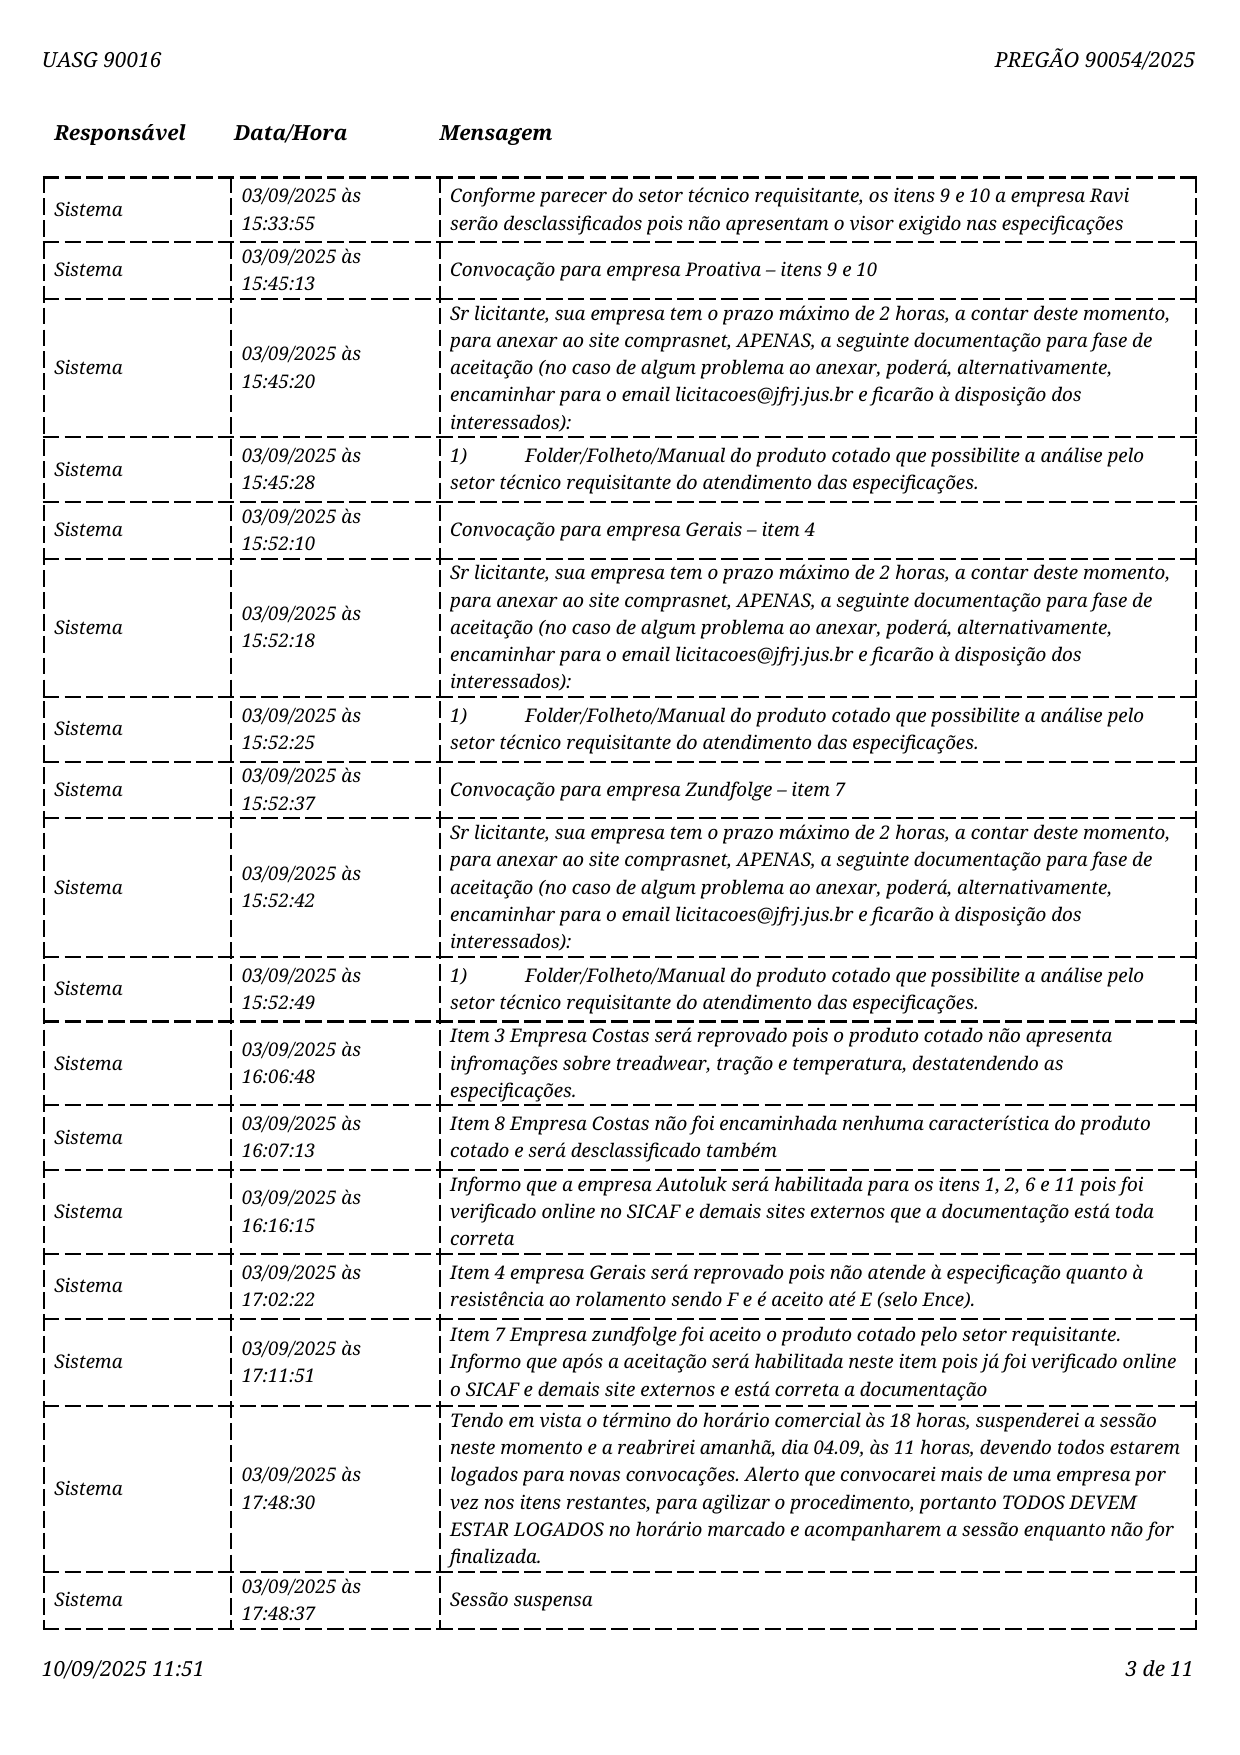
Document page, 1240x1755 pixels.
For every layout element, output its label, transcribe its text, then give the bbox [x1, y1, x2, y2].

table_cell 03/09/2025 às 15:45:13 [231, 241, 439, 298]
table_cell Sr licitante, sua empresa tem o prazo máximo de 2 horas, a contar deste momento, para anexar ao site comprasnet, APENAS, a seguinte documentação para fase de aceitação (no caso de algum problema ao anexar, poderá, alternativamente, encaminhar para o email licitacoes@jfrj.jus.br e ficarão à disposição dos interessados): [440, 558, 1196, 696]
table_cell Sistema [44, 1405, 231, 1571]
table_cell Item 3 Empresa Costas será reprovado pois o produto cotado não apresenta infromações sobre treadwear, tração e temperatura, destatendendo as especificações. [440, 1020, 1196, 1104]
table_cell Tendo em vista o término do horário comercial às 18 horas, suspenderei a sessão neste momento e a reabrirei amanhã, dia 04.09, às 11 horas, devendo todos estarem logados para novas convocações. Alerto que convocarei mais de uma empresa por vez nos itens restantes, para agilizar o procedimento, portanto TODOS DEVEM ESTAR LOGADOS no horário marcado e acompanharem a sessão enquanto não for finalizada. [440, 1405, 1196, 1571]
table_cell Sessão suspensa [440, 1571, 1196, 1627]
table_cell 03/09/2025 às 17:11:51 [231, 1318, 439, 1405]
table_cell 03/09/2025 às 15:52:18 [231, 558, 439, 696]
table_cell 03/09/2025 às 16:06:48 [231, 1020, 439, 1104]
table_cell 03/09/2025 às 15:45:20 [231, 298, 439, 436]
table_cell Sistema [44, 241, 231, 298]
table_header 03/09/2025 às 15:33:55 [231, 176, 439, 241]
table_cell Sistema [44, 956, 231, 1020]
table_cell Sistema [44, 817, 231, 956]
table_cell 1) Folder/Folheto/Manual do produto cotado que possibilite a análise pelo setor técnico requisitante do atendimento das especificações. [440, 436, 1196, 501]
table_cell 03/09/2025 às 15:52:10 [231, 501, 439, 557]
table_cell 03/09/2025 às 17:02:22 [231, 1253, 439, 1317]
table_cell Sistema [44, 1318, 231, 1405]
table_cell 03/09/2025 às 15:52:42 [231, 817, 439, 956]
table_cell Sistema [44, 1571, 231, 1627]
table_cell 03/09/2025 às 15:52:25 [231, 696, 439, 761]
table_header Sistema [44, 176, 231, 241]
table_cell 03/09/2025 às 15:52:49 [231, 956, 439, 1020]
table_cell Sistema [44, 501, 231, 557]
table_cell Sistema [44, 1169, 231, 1253]
table_cell 03/09/2025 às 16:07:13 [231, 1104, 439, 1169]
table_cell Convocação para empresa Gerais – item 4 [440, 501, 1196, 557]
table_cell Item 8 Empresa Costas não foi encaminhada nenhuma característica do produto cotado e será desclassificado também [440, 1104, 1196, 1169]
table_cell Informo que a empresa Autoluk será habilitada para os itens 1, 2, 6 e 11 pois foi verificado online no SICAF e demais sites externos que a documentação está toda correta [440, 1169, 1196, 1253]
table_cell Sr licitante, sua empresa tem o prazo máximo de 2 horas, a contar deste momento, para anexar ao site comprasnet, APENAS, a seguinte documentação para fase de aceitação (no caso de algum problema ao anexar, poderá, alternativamente, encaminhar para o email licitacoes@jfrj.jus.br e ficarão à disposição dos interessados): [440, 298, 1196, 436]
table_cell Sr licitante, sua empresa tem o prazo máximo de 2 horas, a contar deste momento, para anexar ao site comprasnet, APENAS, a seguinte documentação para fase de aceitação (no caso de algum problema ao anexar, poderá, alternativamente, encaminhar para o email licitacoes@jfrj.jus.br e ficarão à disposição dos interessados): [440, 817, 1196, 956]
table_cell Convocação para empresa Proativa – itens 9 e 10 [440, 241, 1196, 298]
table_cell Item 7 Empresa zundfolge foi aceito o produto cotado pelo setor requisitante. Informo que após a aceitação será habilitada neste item pois já foi verificado online o SICAF e demais site externos e está correta a documentação [440, 1318, 1196, 1405]
table_cell Convocação para empresa Zundfolge – item 7 [440, 761, 1196, 817]
table_cell 03/09/2025 às 15:52:37 [231, 761, 439, 817]
table_cell 03/09/2025 às 16:16:15 [231, 1169, 439, 1253]
table_header Conforme parecer do setor técnico requisitante, os itens 9 e 10 a empresa Ravi serão desclassificados pois não apresentam o visor exigido nas especificações [440, 176, 1196, 241]
table_cell 03/09/2025 às 15:45:28 [231, 436, 439, 501]
table_cell Sistema [44, 761, 231, 817]
table_cell 03/09/2025 às 17:48:30 [231, 1405, 439, 1571]
table_cell Sistema [44, 298, 231, 436]
table_cell Sistema [44, 558, 231, 696]
table_cell Sistema [44, 696, 231, 761]
table_cell 03/09/2025 às 17:48:37 [231, 1571, 439, 1627]
table_cell Sistema [44, 1020, 231, 1104]
table_cell 1) Folder/Folheto/Manual do produto cotado que possibilite a análise pelo setor técnico requisitante do atendimento das especificações. [440, 956, 1196, 1020]
table_cell Sistema [44, 1104, 231, 1169]
table_cell Sistema [44, 436, 231, 501]
table_cell Item 4 empresa Gerais será reprovado pois não atende à especificação quanto à resistência ao rolamento sendo F e é aceito até E (selo Ence). [440, 1253, 1196, 1317]
table_cell Sistema [44, 1253, 231, 1317]
table_cell 1) Folder/Folheto/Manual do produto cotado que possibilite a análise pelo setor técnico requisitante do atendimento das especificações. [440, 696, 1196, 761]
